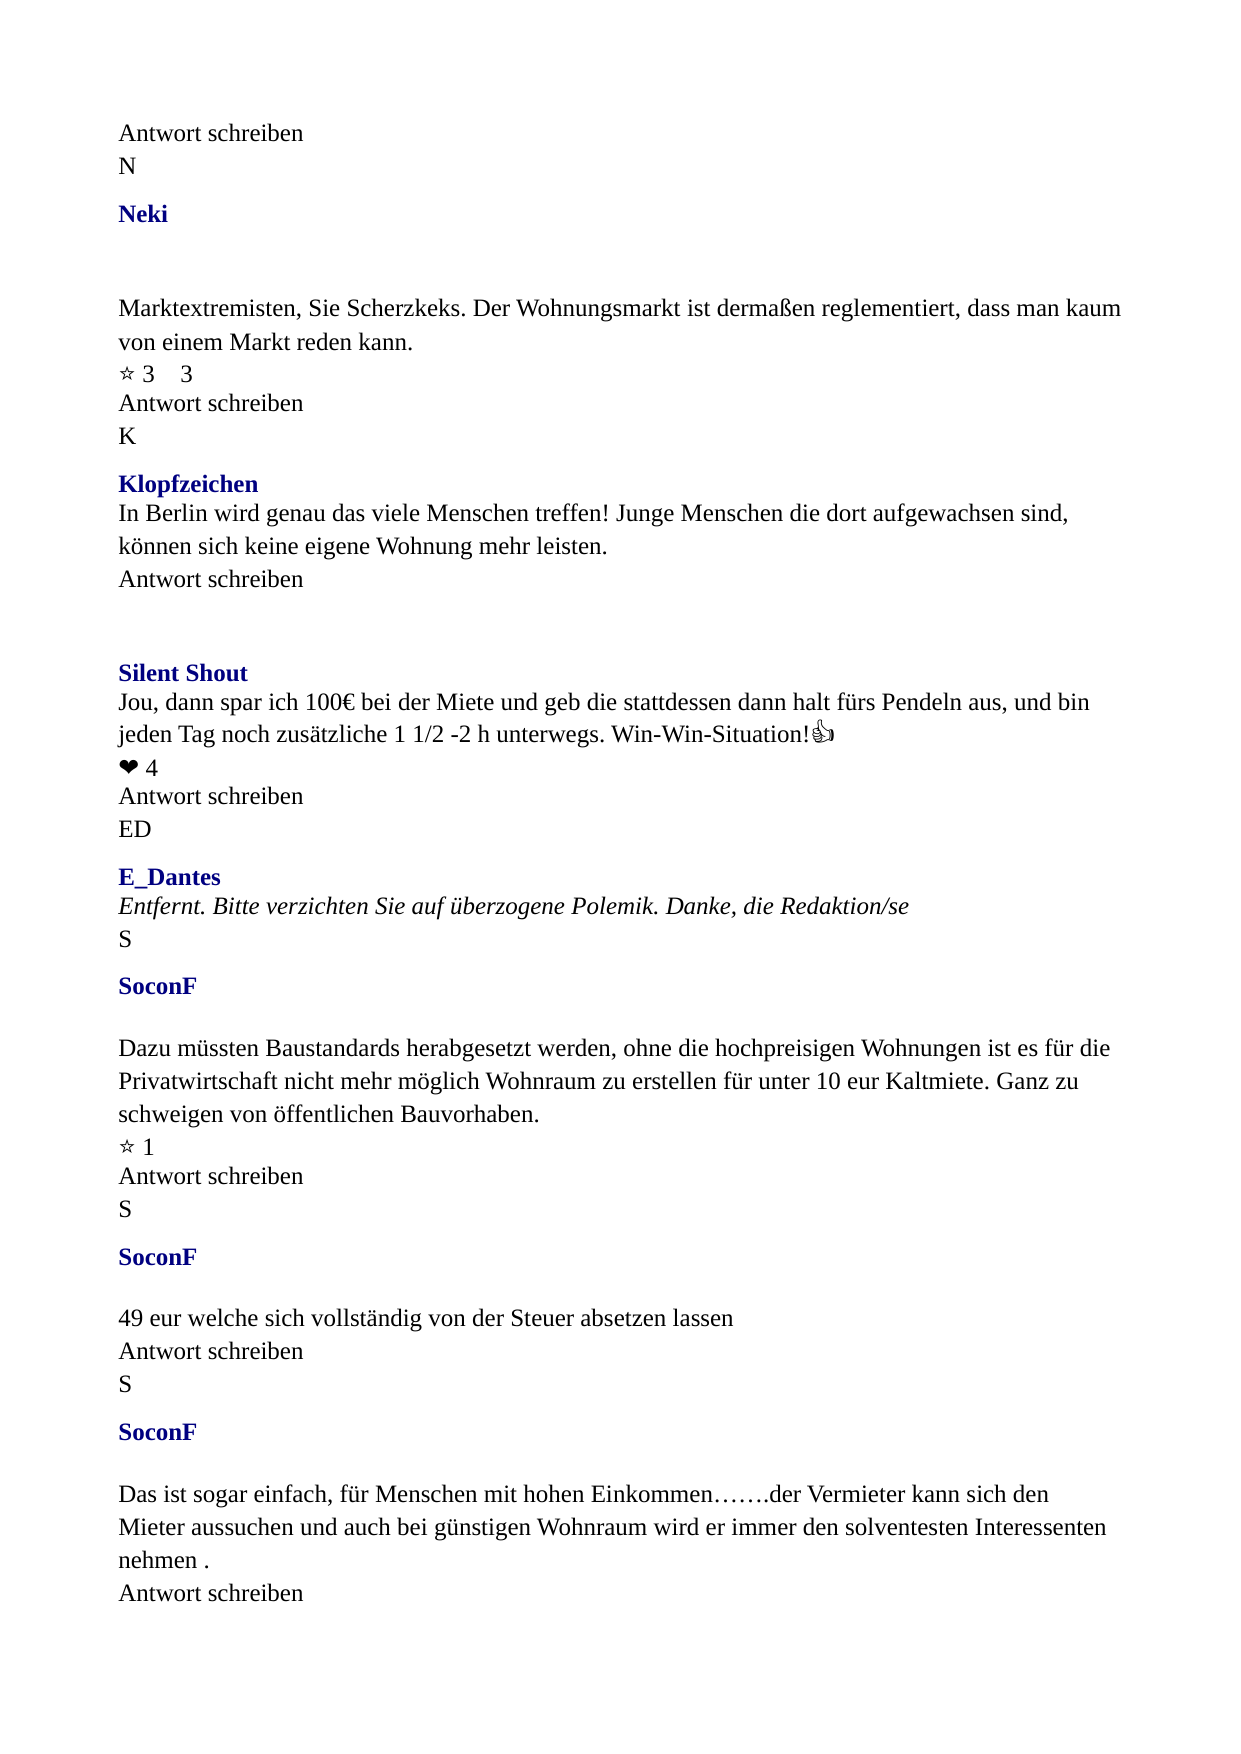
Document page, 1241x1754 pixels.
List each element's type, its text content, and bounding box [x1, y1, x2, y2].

text Antwort schreiben [118, 1578, 1122, 1607]
text S [118, 924, 1122, 952]
text In Berlin wird genau das viele Menschen treffen! Junge Menschen die dort aufgewachsen sind, können sich keine eigene Wohnung mehr leisten. [118, 498, 1122, 559]
text Antwort schreiben [118, 118, 1122, 147]
subtitle Klopfzeichen [118, 469, 1122, 498]
text 49 eur welche sich vollständig von der Steuer absetzen lassen [118, 1303, 1122, 1332]
text N [118, 151, 1122, 180]
subtitle Neki [118, 199, 1122, 227]
text Marktextremisten, Sie Scherzkeks. Der Wohnungsmarkt ist dermaßen reglementiert, dass man kaum von einem Markt reden kann. [118, 293, 1122, 355]
subtitle SoconF [118, 1417, 1122, 1446]
text Jou, dann spar ich 100€ bei der Miete und geb die stattdessen dann halt fürs Pendeln aus, und bin jeden Tag noch zusätzliche 1 1/2 -2 h unterwegs. Win-Win-Situation!👍 [118, 687, 1122, 748]
text Antwort schreiben [118, 1336, 1122, 1365]
text Antwort schreiben [118, 1161, 1122, 1190]
text ❤️ 4 [118, 753, 1122, 781]
text S [118, 1194, 1122, 1223]
text ⭐️ 1 [118, 1132, 1122, 1161]
subtitle SoconF [118, 1242, 1122, 1270]
subtitle SoconF [118, 971, 1122, 1000]
subtitle Silent Shout [118, 658, 1122, 687]
text Antwort schreiben [118, 564, 1122, 592]
subtitle E_Dantes [118, 862, 1122, 891]
text K [118, 421, 1122, 450]
text ⭐️ 3🤨 3 [118, 359, 1122, 388]
text S [118, 1369, 1122, 1398]
text Das ist sogar einfach, für Menschen mit hohen Einkommen…….der Vermieter kann sich den Mieter aussuchen und auch bei günstigen Wohnraum wird er immer den solventesten Interessenten nehmen . [118, 1479, 1122, 1573]
text ED [118, 814, 1122, 843]
text Antwort schreiben [118, 781, 1122, 810]
text Antwort schreiben [118, 388, 1122, 417]
text Dazu müssten Baustandards herabgesetzt werden, ohne die hochpreisigen Wohnungen ist es für die Privatwirtschaft nicht mehr möglich Wohnraum zu erstellen für unter 10 eur Kaltmiete. Ganz zu schweigen von öffentlichen Bauvorhaben. [118, 1033, 1122, 1128]
text Entfernt. Bitte verzichten Sie auf überzogene Polemik. Danke, die Redaktion/se [118, 891, 1122, 919]
